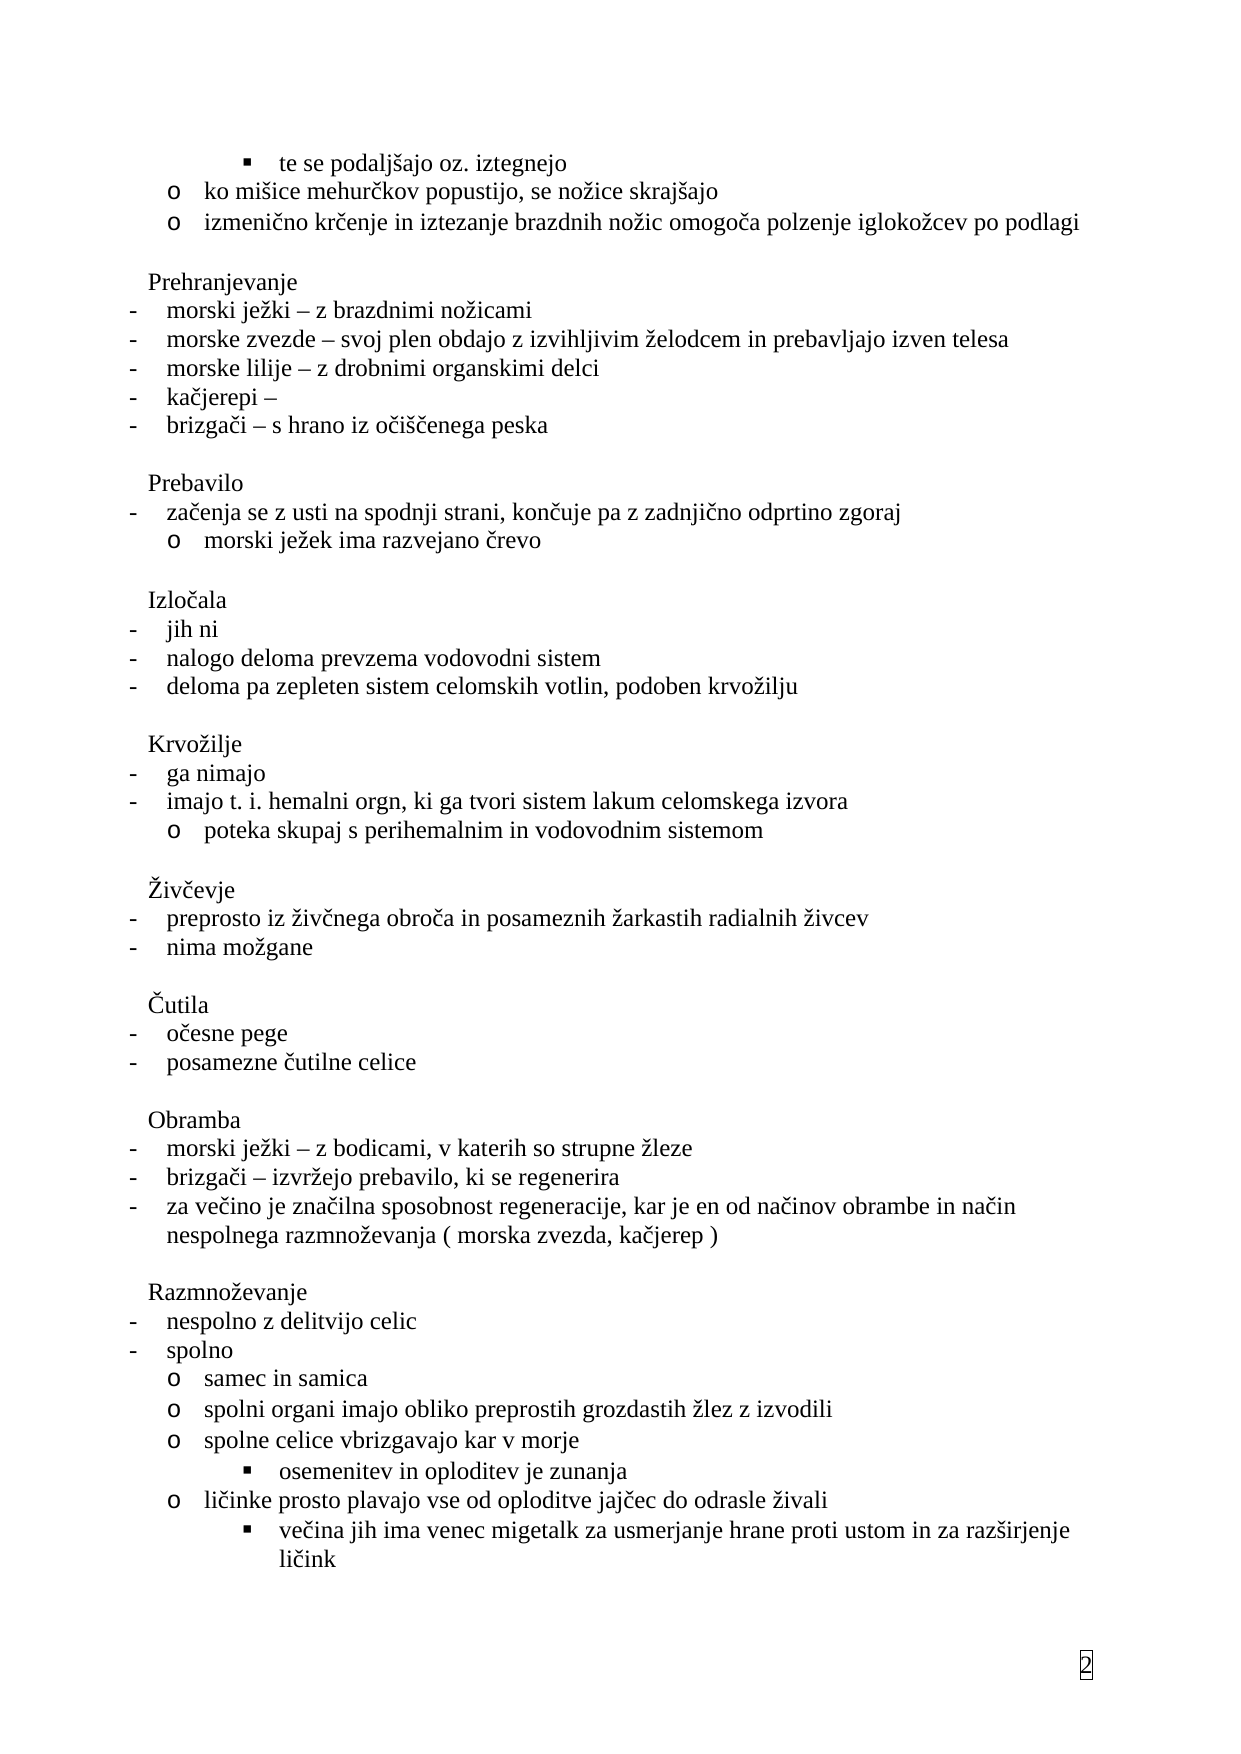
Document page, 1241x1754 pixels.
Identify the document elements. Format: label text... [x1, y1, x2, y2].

list morski ježki – z brazdnimi nožicami [129, 296, 1093, 324]
text Obramba [148, 1105, 1093, 1133]
list morske zvezde – svoj plen obdajo z izvihljivim želodcem in prebavljajo izven telesa [129, 324, 1093, 353]
list jih ni [129, 614, 1093, 643]
text Čutila [148, 990, 1093, 1018]
list izmenično krčenje in iztezanje brazdnih nožic omogoča polzenje iglokožcev po podlagi [166, 207, 1093, 238]
list morski ježek ima razvejano črevo [166, 526, 1093, 556]
list za večino je značilna sposobnost regeneracije, kar je en od načinov obrambe in način nespolnega razmnoževanja ( morska zvezda, kačjerep ) [129, 1191, 1093, 1248]
list začenja se z usti na spodnji strani, končuje pa z zadnjično odprtino zgoraj [129, 497, 1093, 526]
list imajo t. i. hemalni orgn, ki ga tvori sistem lakum celomskega izvora [129, 786, 1093, 815]
text Prebavilo [148, 468, 1093, 497]
text Živčevje [148, 875, 1093, 903]
list brizgači – s hrano iz očiščenega peska [129, 411, 1093, 439]
list te se podaljšajo oz. iztegnejo [241, 148, 1093, 176]
list ličinke prosto plavajo vse od oploditve jajčec do odrasle živali [166, 1485, 1093, 1516]
list morske lilije – z drobnimi organskimi delci [129, 353, 1093, 382]
list ko mišice mehurčkov popustijo, se nožice skrajšajo [166, 176, 1093, 207]
list spolne celice vbrizgavajo kar v morje [166, 1425, 1093, 1456]
list nima možgane [129, 932, 1093, 961]
list posamezne čutilne celice [129, 1047, 1093, 1076]
list ga nimajo [129, 758, 1093, 786]
list morski ježki – z bodicami, v katerih so strupne žleze [129, 1133, 1093, 1162]
text Prehranjevanje [148, 267, 1093, 296]
list večina jih ima venec migetalk za usmerjanje hrane proti ustom in za razširjenje ličink [241, 1516, 1093, 1573]
list brizgači – izvržejo prebavilo, ki se regenerira [129, 1162, 1093, 1191]
list osemenitev in oploditev je zunanja [241, 1456, 1093, 1485]
list deloma pa zepleten sistem celomskih votlin, podoben krvožilju [129, 671, 1093, 700]
list poteka skupaj s perihemalnim in vodovodnim sistemom [166, 815, 1093, 846]
text Krvožilje [148, 729, 1093, 758]
list preprosto iz živčnega obroča in posameznih žarkastih radialnih živcev [129, 903, 1093, 932]
list spolno [129, 1335, 1093, 1363]
list nespolno z delitvijo celic [129, 1306, 1093, 1335]
text Izločala [148, 585, 1093, 614]
list nalogo deloma prevzema vodovodni sistem [129, 643, 1093, 671]
list samec in samica [166, 1363, 1093, 1394]
list spolni organi imajo obliko preprostih grozdastih žlez z izvodili [166, 1394, 1093, 1425]
list kačjerepi – [129, 382, 1093, 411]
text Razmnoževanje [148, 1277, 1093, 1306]
list očesne pege [129, 1018, 1093, 1047]
